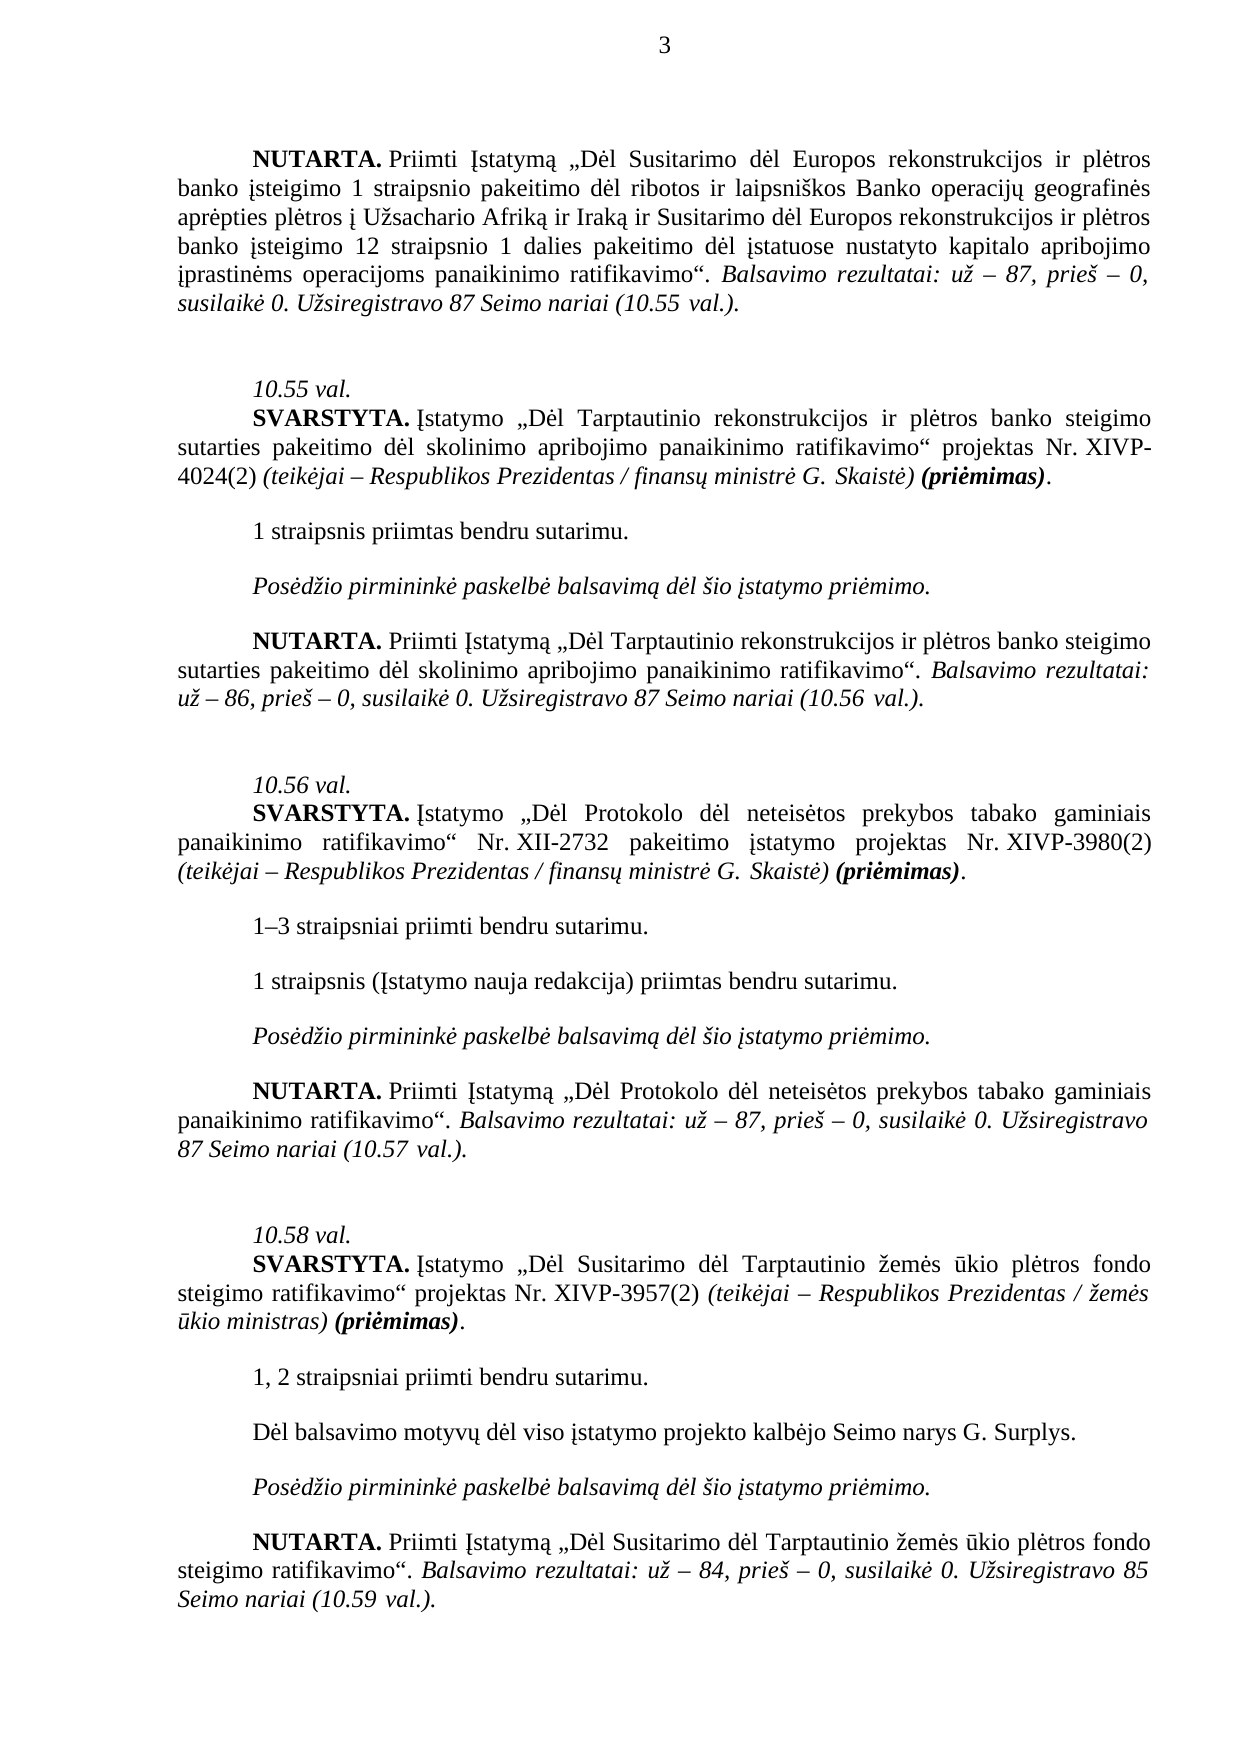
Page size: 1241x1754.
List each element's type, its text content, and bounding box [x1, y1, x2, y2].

text NUTARTA. Priimti Įstatymą „Dėl Protokolo dėl neteisėtos prekybos tabako gaminiais panaikinimo ratifikavimo“. Balsavimo rezultatai: už – 87, prieš – 0, susilaikė 0. Užsiregistravo 87 Seimo nariai (10.57 val.). [177, 1076, 1152, 1163]
text SVARSTYTA. Įstatymo „Dėl Tarptautinio rekonstrukcijos ir plėtros banko steigimo sutarties pakeitimo dėl skolinimo apribojimo panaikinimo ratifikavimo“ projektas Nr. XIVP-4024(2) (teikėjai – Respublikos Prezidentas / finansų ministrė G. Skaistė) (priėmimas). [177, 403, 1152, 489]
text 10.55 val. [177, 374, 1152, 403]
text NUTARTA. Priimti Įstatymą „Dėl Susitarimo dėl Europos rekonstrukcijos ir plėtros banko įsteigimo 1 straipsnio pakeitimo dėl ribotos ir laipsniškos Banko operacijų geografinės aprėpties plėtros į Užsachario Afriką ir Iraką ir Susitarimo dėl Europos rekonstrukcijos ir plėtros banko įsteigimo 12 straipsnio 1 dalies pakeitimo dėl įstatuose nustatyto kapitalo apribojimo įprastinėms operacijoms panaikinimo ratifikavimo“. Balsavimo rezultatai: už – 87, prieš – 0, susilaikė 0. Užsiregistravo 87 Seimo nariai (10.55 val.). [177, 144, 1152, 317]
text NUTARTA. Priimti Įstatymą „Dėl Tarptautinio rekonstrukcijos ir plėtros banko steigimo sutarties pakeitimo dėl skolinimo apribojimo panaikinimo ratifikavimo“. Balsavimo rezultatai: už – 86, prieš – 0, susilaikė 0. Užsiregistravo 87 Seimo nariai (10.56 val.). [177, 626, 1152, 712]
text 10.56 val. [177, 770, 1152, 798]
text Posėdžio pirmininkė paskelbė balsavimą dėl šio įstatymo priėmimo. [177, 1021, 1152, 1050]
text Dėl balsavimo motyvų dėl viso įstatymo projekto kalbėjo Seimo narys G. Surplys. [177, 1417, 1152, 1445]
text 1, 2 straipsniai priimti bendru sutarimu. [177, 1362, 1152, 1390]
text SVARSTYTA. Įstatymo „Dėl Protokolo dėl neteisėtos prekybos tabako gaminiais panaikinimo ratifikavimo“ Nr. XII-2732 pakeitimo įstatymo projektas Nr. XIVP-3980(2) (teikėjai – Respublikos Prezidentas / finansų ministrė G. Skaistė) (priėmimas). [177, 798, 1152, 885]
text Posėdžio pirmininkė paskelbė balsavimą dėl šio įstatymo priėmimo. [177, 571, 1152, 600]
text NUTARTA. Priimti Įstatymą „Dėl Susitarimo dėl Tarptautinio žemės ūkio plėtros fondo steigimo ratifikavimo“. Balsavimo rezultatai: už – 84, prieš – 0, susilaikė 0. Užsiregistravo 85 Seimo nariai (10.59 val.). [177, 1527, 1152, 1613]
text 1 straipsnis (Įstatymo nauja redakcija) priimtas bendru sutarimu. [177, 966, 1152, 995]
text 10.58 val. [177, 1220, 1152, 1249]
text SVARSTYTA. Įstatymo „Dėl Susitarimo dėl Tarptautinio žemės ūkio plėtros fondo steigimo ratifikavimo“ projektas Nr. XIVP-3957(2) (teikėjai – Respublikos Prezidentas / žemės ūkio ministras) (priėmimas). [177, 1249, 1152, 1335]
text Posėdžio pirmininkė paskelbė balsavimą dėl šio įstatymo priėmimo. [177, 1472, 1152, 1501]
text 1 straipsnis priimtas bendru sutarimu. [177, 516, 1152, 544]
text 1–3 straipsniai priimti bendru sutarimu. [177, 911, 1152, 940]
